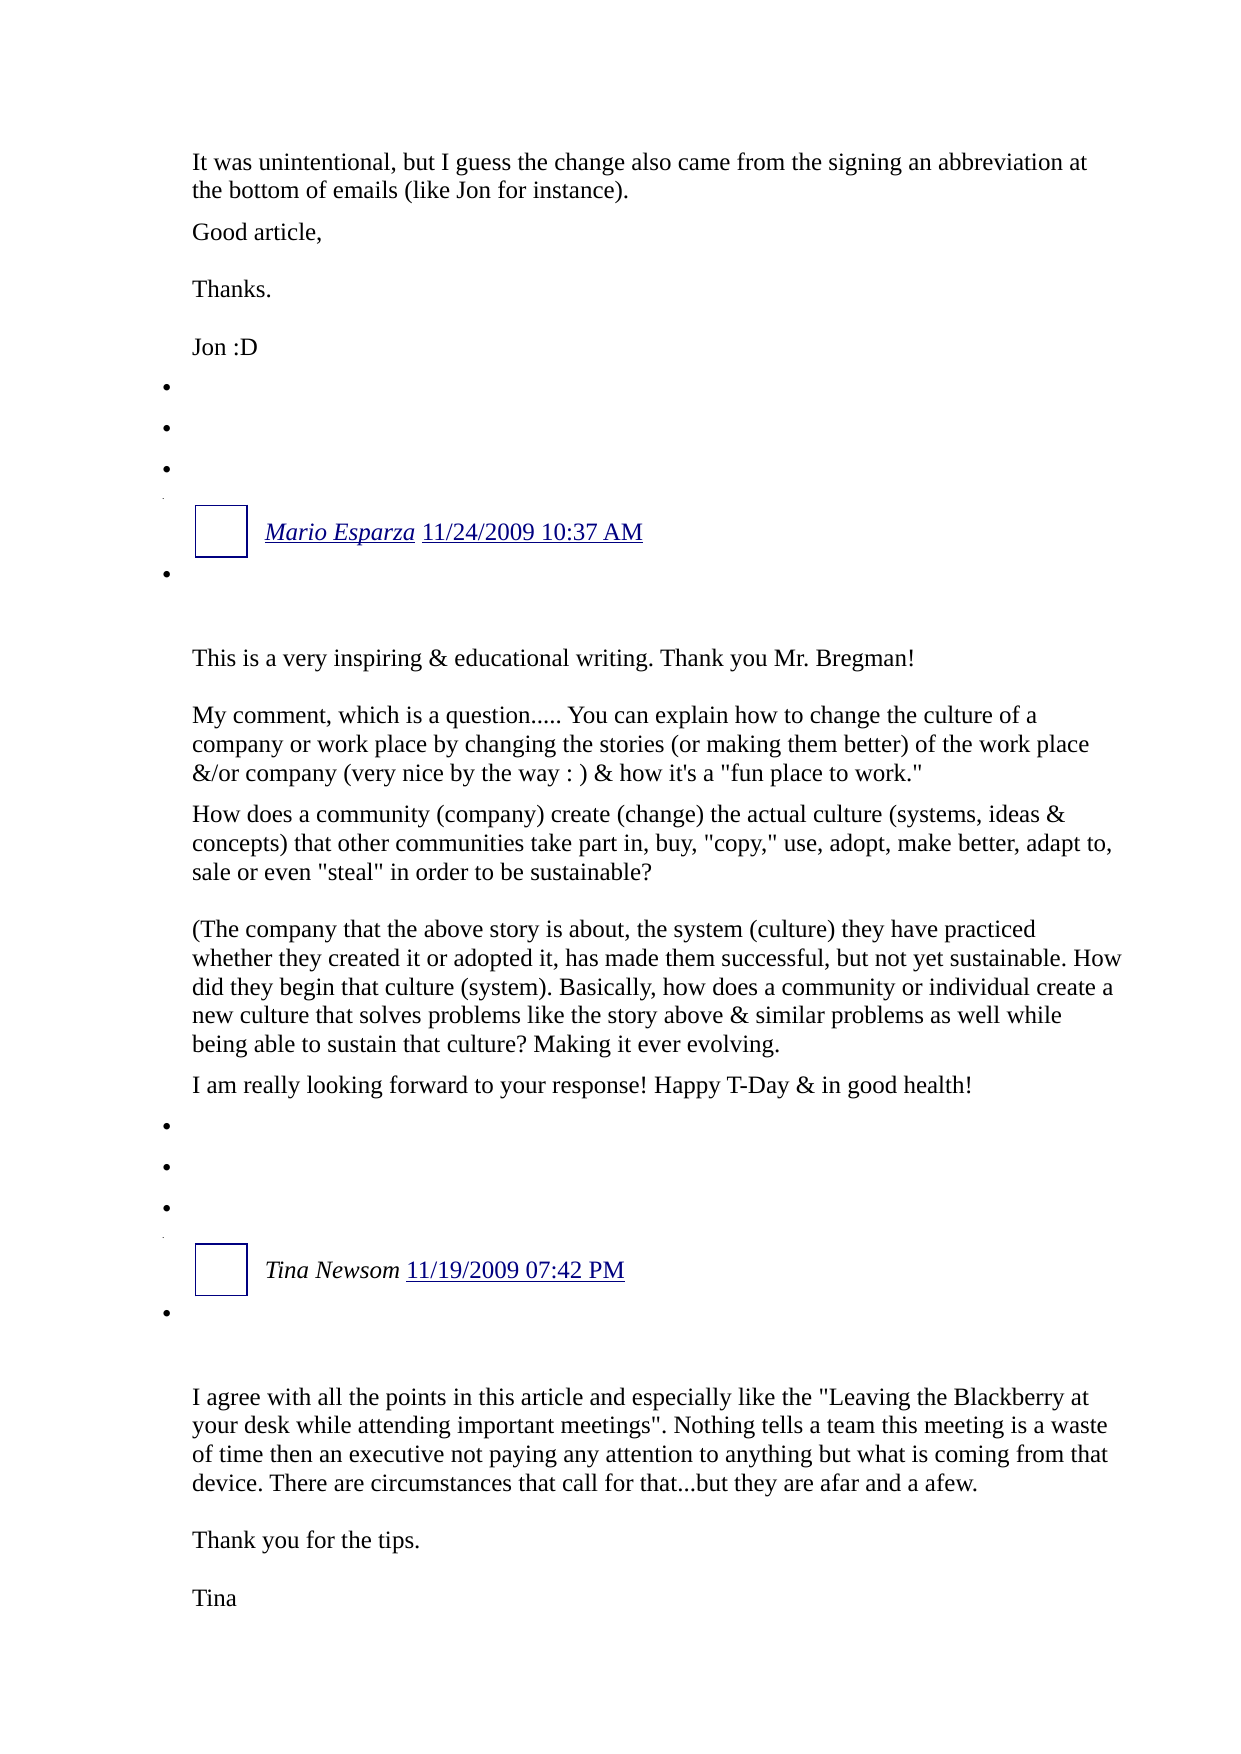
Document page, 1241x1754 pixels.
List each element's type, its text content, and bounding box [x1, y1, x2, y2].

list How does a community (company) create (change) the actual culture (systems, ideas & concepts) that other communities take part in, buy, "copy," use, adopt, make better, adapt to, sale or even "steal" in order to be sustainable? (The company that the above story is about, the system (culture) they have practiced whether they created it or adopted it, has made them successful, but not yet sustainable. How did they begin that culture (system). Basically, how does a community or individual create a new culture that solves problems like the story above & similar problems as well while being able to sustain that culture? Making it ever evolving. [162, 799, 1122, 1058]
list This is a very inspiring & educational writing. Thank you Mr. Bregman! My comment, which is a question..... You can explain how to change the culture of a company or work place by changing the stories (or making them better) of the work place &/or company (very nice by the way : ) & how it's a "fun place to work." [162, 643, 1122, 787]
table_header Tina Newsom 11/19/2009 07:42 PM [262, 1240, 643, 1299]
list I am really looking forward to your response! Happy T-Day & in good health! [162, 1071, 1122, 1099]
list Good article, Thanks. Jon :D [162, 217, 1122, 361]
list I agree with all the points in this article and especially like the "Leaving the Blackberry at your desk while attending important meetings". Nothing tells a team this meeting is a waste of time then an executive not paying any attention to anything but what is coming from that device. There are circumstances that call for that...but they are afar and a afew. Thank you for the tips. Tina [162, 1382, 1122, 1612]
table_header Mario Esparza 11/24/2009 10:37 AM [262, 502, 662, 561]
list It was unintentional, but I guess the change also came from the signing an abbreviation at the bottom of emails (like Jon for instance). [162, 118, 1122, 204]
table_header [192, 502, 262, 561]
table_header [192, 1240, 262, 1299]
